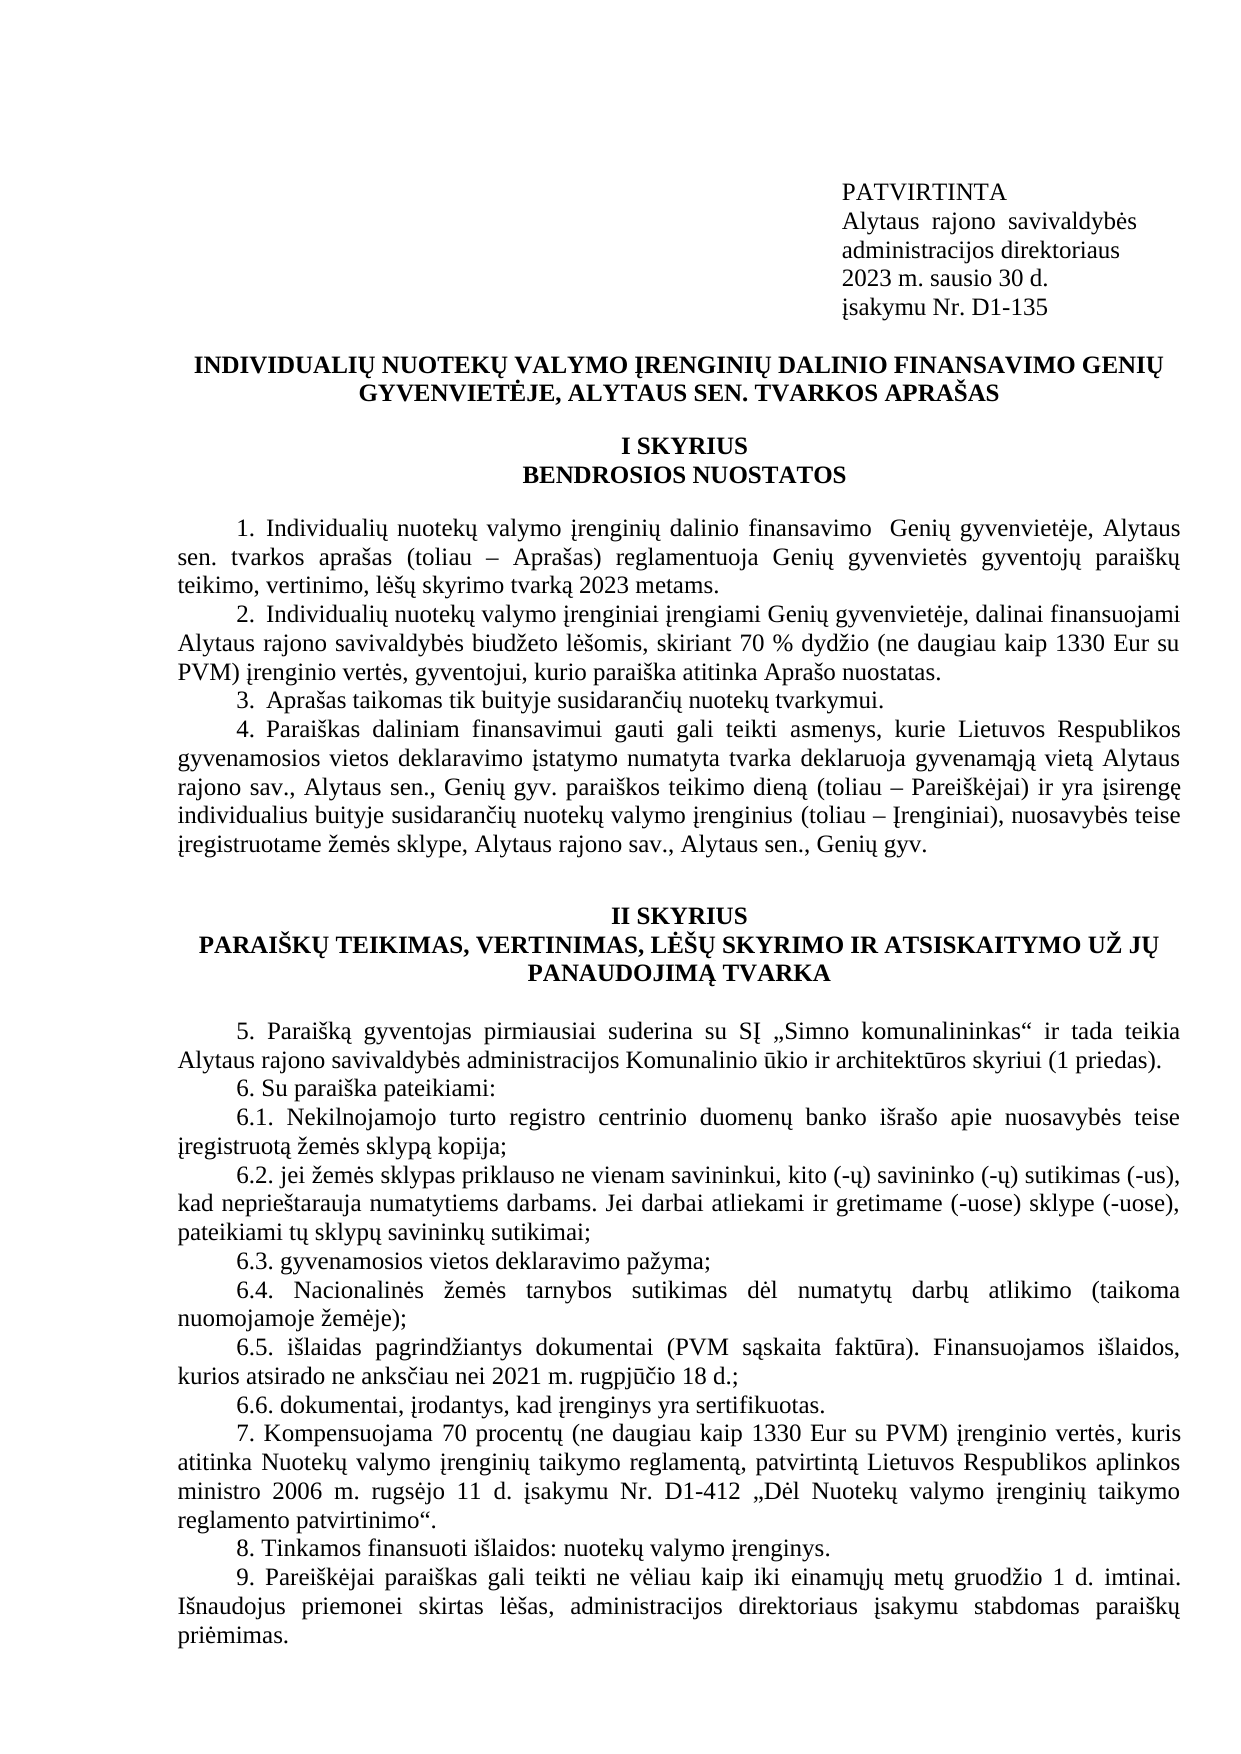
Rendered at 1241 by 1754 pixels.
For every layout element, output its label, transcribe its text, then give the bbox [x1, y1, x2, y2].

subtitle 2. Individualių nuotekų valymo įrenginiai įrengiami Genių gyvenvietėje, dalinai finansuojami Alytaus rajono savivaldybės biudžeto lėšomis, skiriant 70 % dydžio (ne daugiau kaip 1330 Eur su PVM) įrenginio vertės, gyventojui, kurio paraiška atitinka Aprašo nuostatas. [177, 599, 1181, 685]
text 6.3. gyvenamosios vietos deklaravimo pažyma; [177, 1246, 1181, 1275]
text 9. Pareiškėjai paraiškas gali teikti ne vėliau kaip iki einamųjų metų gruodžio 1 d. imtinai. Išnaudojus priemonei skirtas lėšas, administracijos direktoriaus įsakymu stabdomas paraiškų priėmimas. [177, 1562, 1181, 1648]
text 6. Su paraiška pateikiami: [177, 1073, 1181, 1102]
subtitle 1. Individualių nuotekų valymo įrenginių dalinio finansavimo Genių gyvenvietėje, Alytaus sen. tvarkos aprašas (toliau – Aprašas) reglamentuoja Genių gyvenvietės gyventojų paraiškų teikimo, vertinimo, lėšų skyrimo tvarką 2023 metams. [177, 513, 1181, 599]
subtitle 4. Paraiškas daliniam finansavimui gauti gali teikti asmenys, kurie Lietuvos Respublikos gyvenamosios vietos deklaravimo įstatymo numatyta tvarka deklaruoja gyvenamąją vietą Alytaus rajono sav., Alytaus sen., Genių gyv. paraiškos teikimo dieną (toliau – Pareiškėjai) ir yra įsirengę individualius buityje susidarančių nuotekų valymo įrenginius (toliau – Įrenginiai), nuosavybės teise įregistruotame žemės sklype, Alytaus rajono sav., Alytaus sen., Genių gyv. [177, 714, 1181, 858]
subtitle 3. Aprašas taikomas tik buityje susidarančių nuotekų tvarkymui. [177, 685, 1181, 714]
text individualiŲ nuotekų valymo įrenginiŲ DALINIO FINANSAVIMO GENIŲ GYVENVIETĖJE, ALYTAUS SEN. TVARKOS aprašAS [177, 350, 1181, 407]
text įsakymu Nr. D1-135 [768, 292, 1181, 321]
text 8. Tinkamos finansuoti išlaidos: nuotekų valymo įrenginys. [177, 1533, 1181, 1562]
text PATVIRTINTA [177, 177, 1181, 206]
text 6.2. jei žemės sklypas priklauso ne vienam savininkui, kito (-ų) savininko (-ų) sutikimas (-us), kad neprieštarauja numatytiems darbams. Jei darbai atliekami ir gretimame (-uose) sklype (-uose), pateikiami tų sklypų savininkų sutikimai; [177, 1160, 1181, 1246]
text Alytaus rajono savivaldybės administracijos direktoriaus [842, 206, 1137, 263]
text 6.4. Nacionalinės žemės tarnybos sutikimas dėl numatytų darbų atlikimo (taikoma nuomojamoje žemėje); [177, 1275, 1181, 1332]
text 5. Paraišką gyventojas pirmiausiai suderina su SĮ „Simno komunalininkas“ ir tada teikia Alytaus rajono savivaldybės administracijos Komunalinio ūkio ir architektūros skyriui (1 priedas). [177, 1016, 1181, 1073]
text II SKYRIUS [177, 901, 1181, 930]
subtitle BENDROSIOS NUOSTATOS [177, 460, 1191, 489]
text PARAIŠKŲ TEIKIMAS, VERTINIMAS, LĖŠŲ SKYRIMO IR ATSISKAITYMO UŽ JŲ PANAUDOJIMĄ TVARKA [177, 930, 1181, 987]
text 7. Kompensuojama 70 procentų (ne daugiau kaip 1330 Eur su PVM) įrenginio vertės, kuris atitinka Nuotekų valymo įrenginių taikymo reglamentą, patvirtintą Lietuvos Respublikos aplinkos ministro 2006 m. rugsėjo 11 d. įsakymu Nr. D1-412 „Dėl Nuotekų valymo įrenginių taikymo reglamento patvirtinimo“. [177, 1418, 1181, 1533]
text 2023 m. sausio 30 d. [842, 263, 1181, 292]
text 6.1. Nekilnojamojo turto registro centrinio duomenų banko išrašo apie nuosavybės teise įregistruotą žemės sklypą kopija; [177, 1102, 1181, 1160]
text 6.6. dokumentai, įrodantys, kad įrenginys yra sertifikuotas. [177, 1390, 1181, 1418]
subtitle I SKYRIUS [177, 431, 1191, 460]
text 6.5. išlaidas pagrindžiantys dokumentai (PVM sąskaita faktūra). Finansuojamos išlaidos, kurios atsirado ne anksčiau nei 2021 m. rugpjūčio 18 d.; [177, 1332, 1181, 1390]
